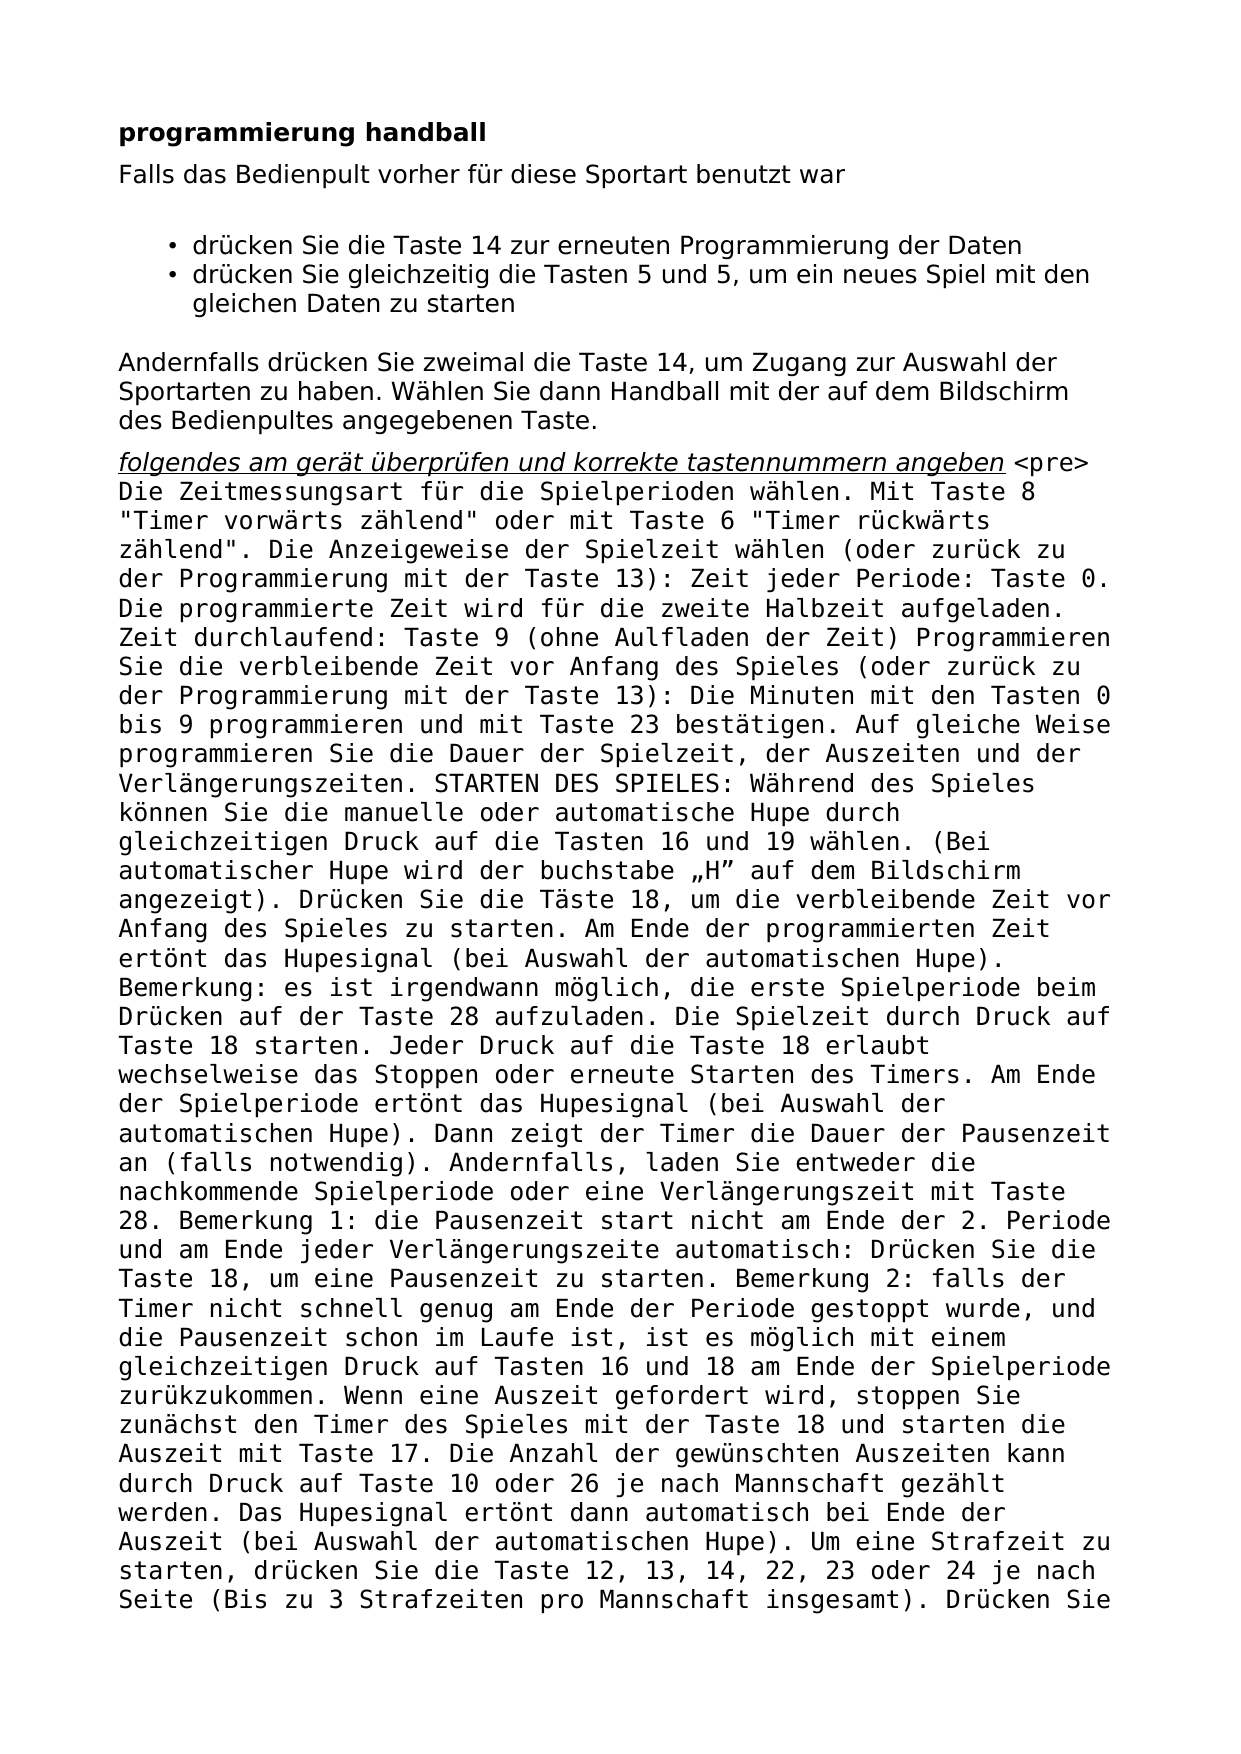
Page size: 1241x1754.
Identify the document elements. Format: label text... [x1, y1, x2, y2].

list drücken Sie die Taste 14 zur erneuten Programmierung der Daten [177, 231, 1122, 260]
text folgendes am gerät überprüfen und korrekte tastennummern angeben <pre> Die Zeitmessungsart für die Spielperioden wählen. Mit Taste 8 "Timer vorwärts zählend" oder mit Taste 6 "Timer rückwärts zählend". Die Anzeigeweise der Spielzeit wählen (oder zurück zu der Programmierung mit der Taste 13): Zeit jeder Periode: Taste 0. Die programmierte Zeit wird für die zweite Halbzeit aufgeladen. Zeit durchlaufend: Taste 9 (ohne Aulfladen der Zeit) Programmieren Sie die verbleibende Zeit vor Anfang des Spieles (oder zurück zu der Programmierung mit der Taste 13): Die Minuten mit den Tasten 0 bis 9 programmieren und mit Taste 23 bestätigen. Auf gleiche Weise programmieren Sie die Dauer der Spielzeit, der Auszeiten und der Verlängerungszeiten. STARTEN DES SPIELES: Während des Spieles können Sie die manuelle oder automatische Hupe durch gleichzeitigen Druck auf die Tasten 16 und 19 wählen. (Bei automatischer Hupe wird der buchstabe „H” auf dem Bildschirm angezeigt). Drücken Sie die Täste 18, um die verbleibende Zeit vor Anfang des Spieles zu starten. Am Ende der programmierten Zeit ertönt das Hupesignal (bei Auswahl der automatischen Hupe). Bemerkung: es ist irgendwann möglich, die erste Spielperiode beim Drücken auf der Taste 28 aufzuladen. Die Spielzeit durch Druck auf Taste 18 starten. Jeder Druck auf die Taste 18 erlaubt wechselweise das Stoppen oder erneute Starten des Timers. Am Ende der Spielperiode ertönt das Hupesignal (bei Auswahl der automatischen Hupe). Dann zeigt der Timer die Dauer der Pausenzeit an (falls notwendig). Andernfalls, laden Sie entweder die nachkommende Spielperiode oder eine Verlängerungszeit mit Taste 28. Bemerkung 1: die Pausenzeit start nicht am Ende der 2. Periode und am Ende jeder Verlängerungszeite automatisch: Drücken Sie die Taste 18, um eine Pausenzeit zu starten. Bemerkung 2: falls der Timer nicht schnell genug am Ende der Periode gestoppt wurde, und die Pausenzeit schon im Laufe ist, ist es möglich mit einem gleichzeitigen Druck auf Tasten 16 und 18 am Ende der Spielperiode zurükzukommen. Wenn eine Auszeit gefordert wird, stoppen Sie zunächst den Timer des Spieles mit der Taste 18 und starten die Auszeit mit Taste 17. Die Anzahl der gewünschten Auszeiten kann durch Druck auf Taste 10 oder 26 je nach Mannschaft gezählt werden. Das Hupesignal ertönt dann automatisch bei Ende der Auszeit (bei Auswahl der automatischen Hupe). Um eine Strafzeit zu starten, drücken Sie die Taste 12, 13, 14, 22, 23 oder 24 je nach Seite (Bis zu 3 Strafzeiten pro Mannschaft insgesamt). Drücken Sie [118, 448, 1122, 1614]
subtitle programmierung handball [118, 118, 1122, 147]
list drücken Sie gleichzeitig die Tasten 5 und 5, um ein neues Spiel mit den gleichen Daten zu starten [177, 260, 1122, 318]
text Falls das Bedienpult vorher für diese Sportart benutzt war [118, 160, 1122, 189]
text Andernfalls drücken Sie zweimal die Taste 14, um Zugang zur Auswahl der Sportarten zu haben. Wählen Sie dann Handball mit der auf dem Bildschirm des Bedienpultes angegebenen Taste. [118, 348, 1122, 435]
